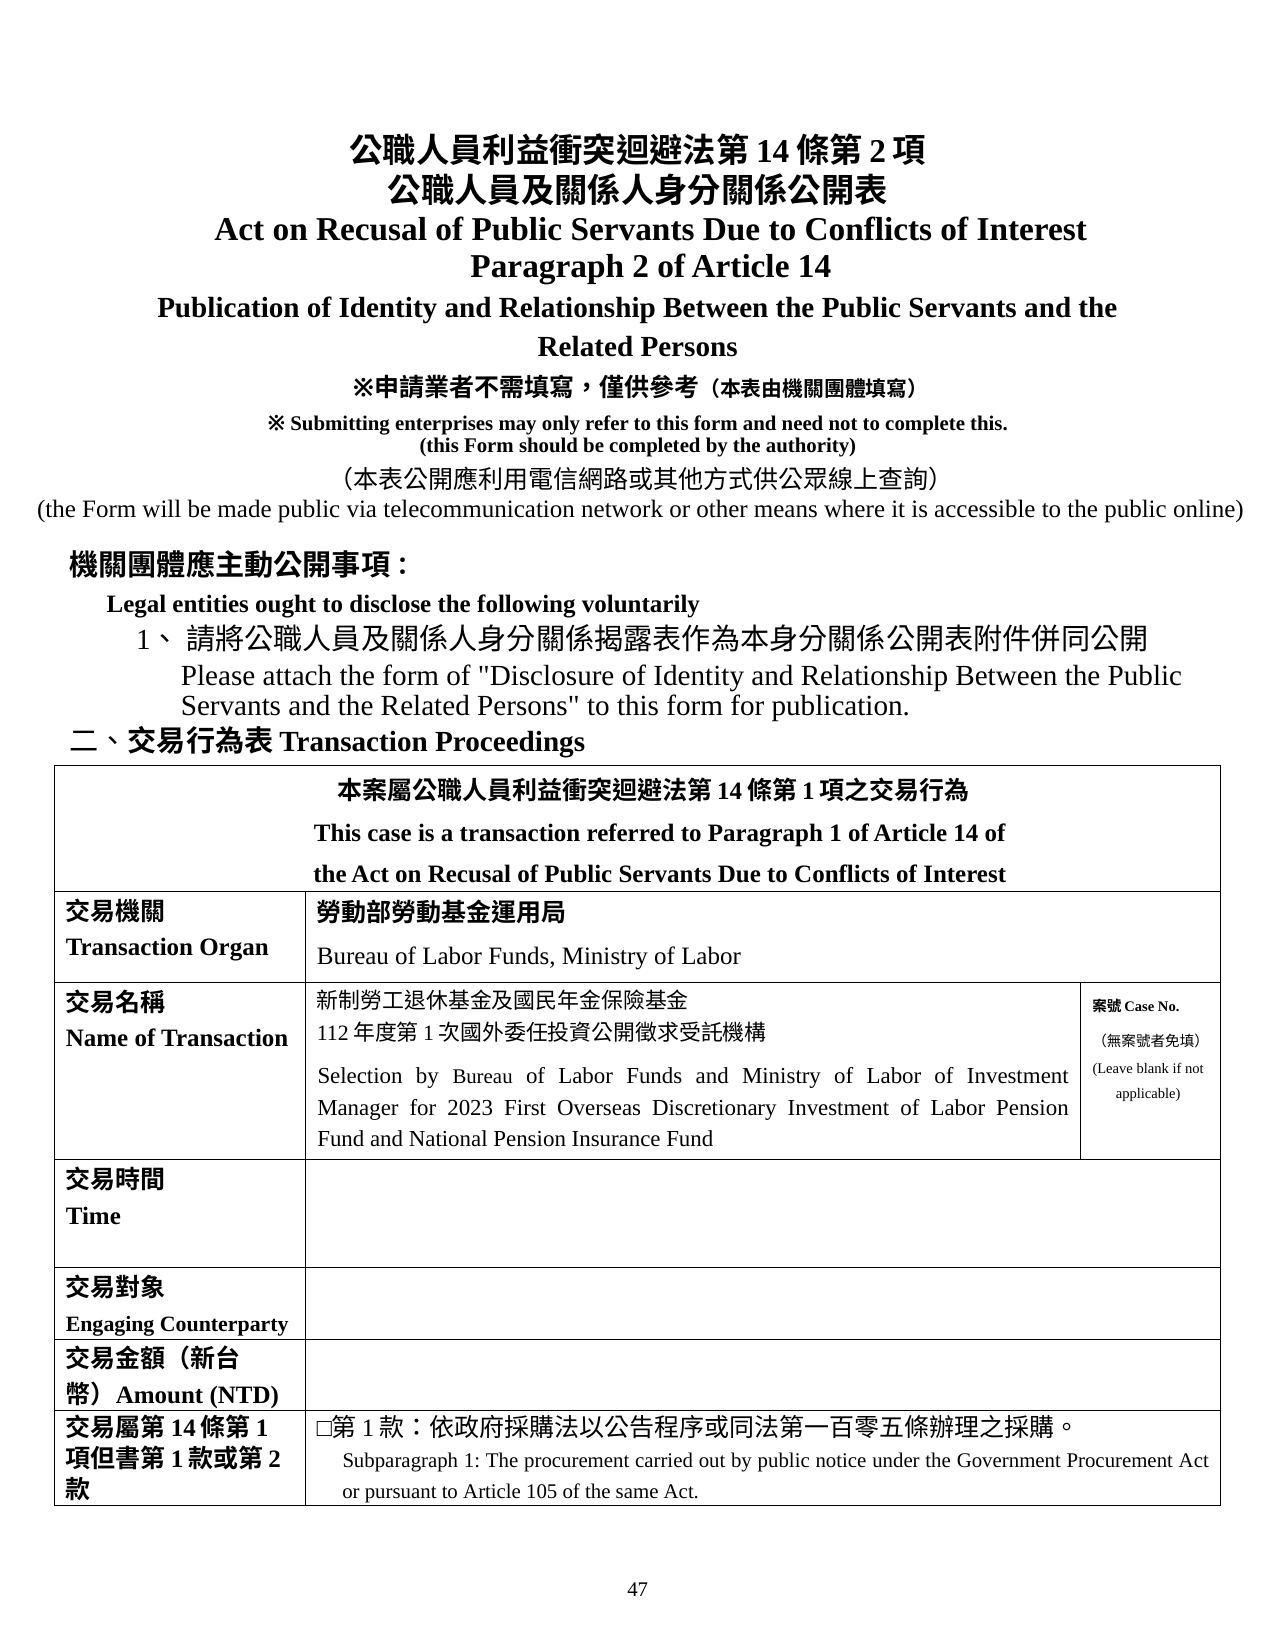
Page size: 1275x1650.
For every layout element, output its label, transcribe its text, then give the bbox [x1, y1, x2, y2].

text 公職人員及關係人身分關係公開表 [136, 171, 1139, 210]
table_cell [306, 1340, 1220, 1410]
text (the Form will be made public via telecommunication network or other means where it is accessible to the public online) [33, 494, 1248, 523]
text 二、交易行為表Transaction Proceedings [33, 728, 1248, 757]
text Publication of Identity and Relationship Between the Public Servants and the Related Persons [136, 285, 1139, 364]
table_cell 交易機關 Transaction Organ [55, 892, 305, 982]
text Please attach the form of "Disclosure of Identity and Relationship Between the Public Servants and the Related Persons" to this form for publication. [181, 662, 1248, 721]
table_cell 交易對象 Engaging Counterparty [55, 1268, 305, 1338]
text Legal entities ought to disclose the following voluntarily [106, 589, 1248, 618]
text 公職人員利益衝突迴避法第14條第2項 [136, 131, 1139, 171]
text 機關團體應主動公開事項： [33, 552, 1248, 582]
table_cell 案號Case No. （無案號者免填） (Leave blank if not applicable) [1081, 983, 1220, 1159]
table_cell □第1款：依政府採購法以公告程序或同法第一百零五條辦理之採購。 Subparagraph 1: The procurement carried out by public notice under the Government Procurement Act or pursuant to Article 105 of the same Act. [306, 1411, 1220, 1505]
table_cell 交易金額（新台幣）Amount (NTD) [55, 1340, 305, 1410]
text ※申請業者不需填寫，僅供參考（本表由機關團體填寫） [33, 364, 1248, 404]
table_cell [306, 1268, 1220, 1338]
table_cell 勞動部勞動基金運用局 Bureau of Labor Funds, Ministry of Labor [306, 892, 1220, 982]
table_cell 交易時間 Time [55, 1160, 305, 1267]
text Act on Recusal of Public Servants Due to Conflicts of Interest [33, 210, 1275, 248]
text ※ Submitting enterprises may only refer to this form and need not to complete this. [136, 412, 1140, 434]
text (this Form should be completed by the authority) [136, 434, 1140, 457]
table_cell [306, 1160, 1220, 1267]
table_header 本案屬公職人員利益衝突迴避法第14條第1項之交易行為 This case is a transaction referred to Paragraph 1 of Article 14 of the Act on Recusal of Public Servants Due to Conflicts of Interest [55, 766, 1220, 891]
text （本表公開應利用電信網路或其他方式供公眾線上查詢） [33, 465, 1248, 494]
table_cell 交易屬第14條第1項但書第1款或第2款 [55, 1411, 305, 1505]
text Paragraph 2 of Article 14 [33, 248, 1275, 285]
table_cell 新制勞工退休基金及國民年金保險基金 112年度第1次國外委任投資公開徵求受託機構 Selection by Bureau of Labor Funds and Ministry of Labor of Investment Manager for 2023 First Overseas Discretionary Investment of Labor Pension Fund and National Pension Insurance Fund [306, 983, 1080, 1159]
list 請將公職人員及關係人身分關係揭露表作為本身分關係公開表附件併同公開 [136, 626, 1248, 655]
table_cell 交易名稱 Name of Transaction [55, 983, 305, 1159]
